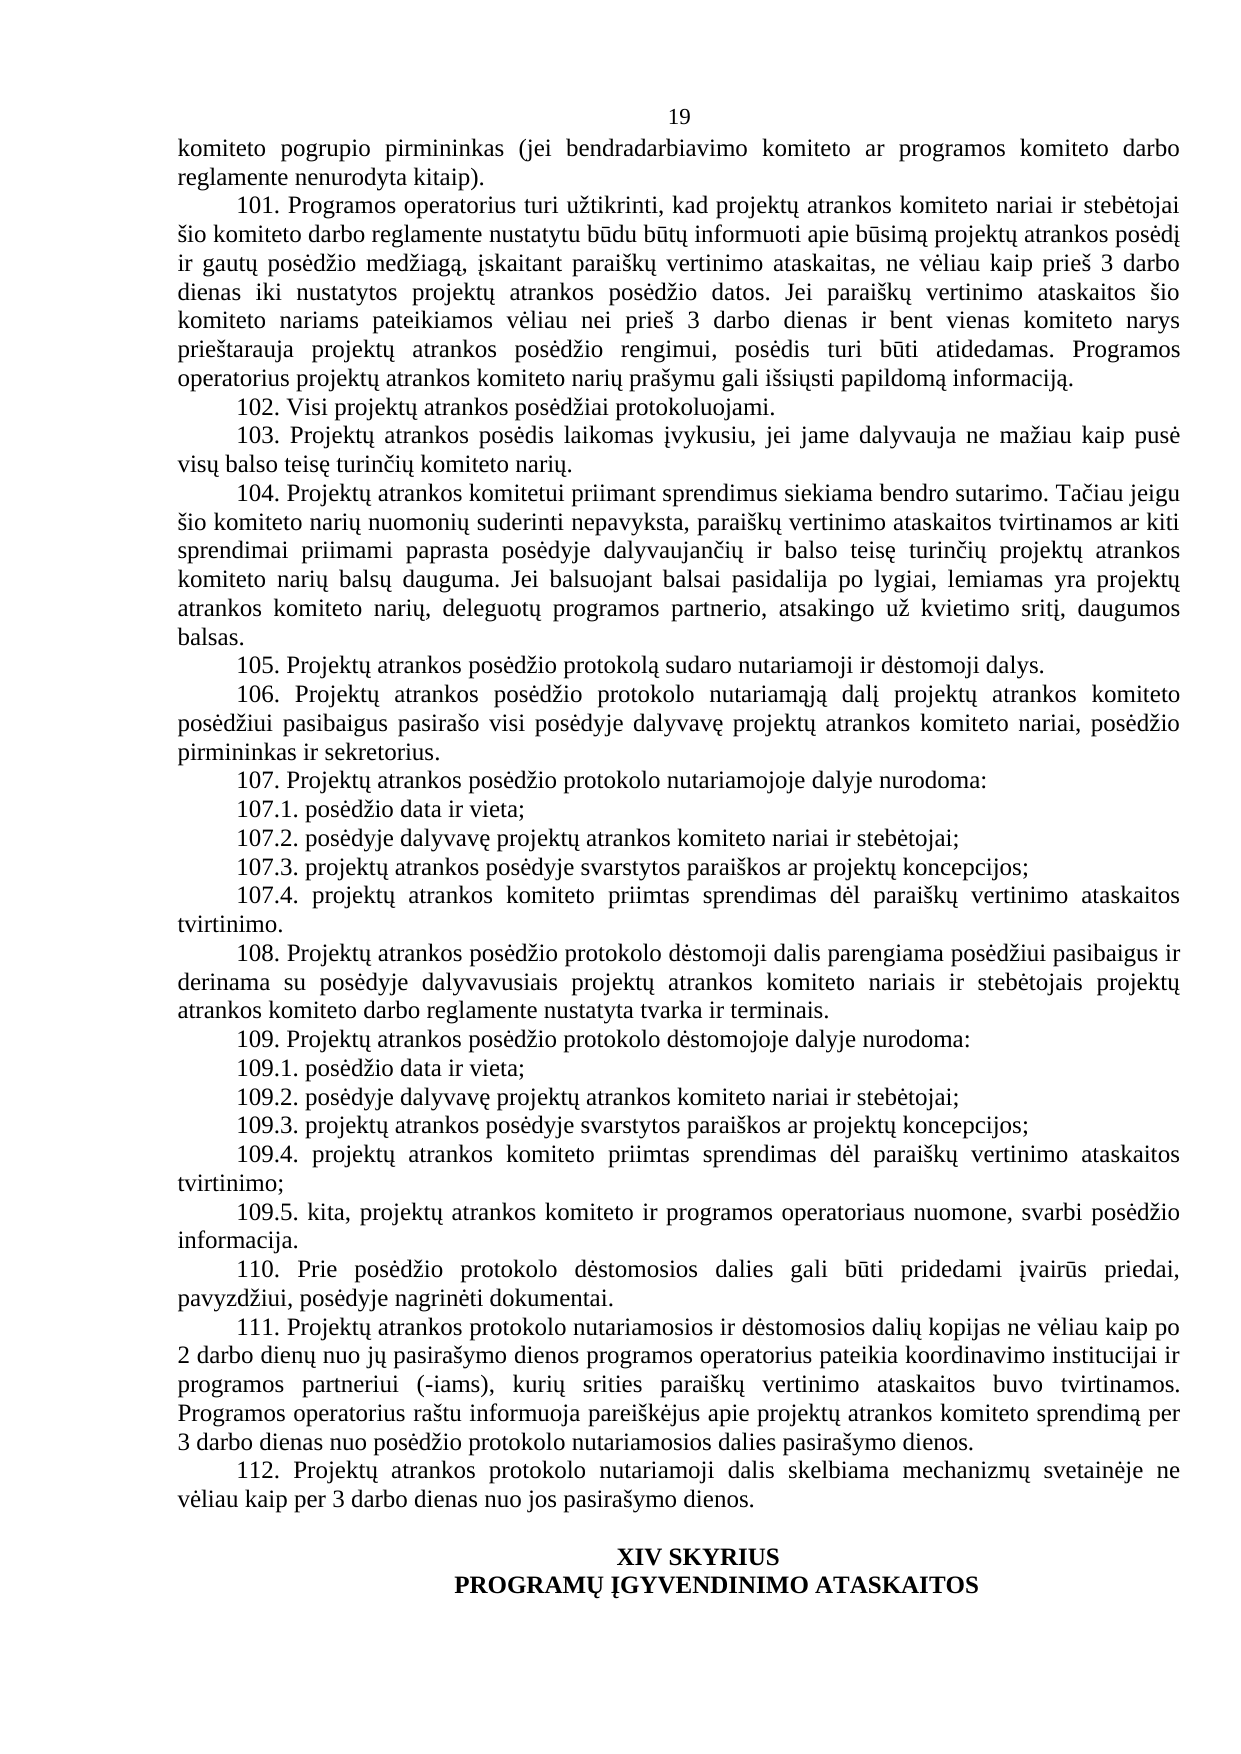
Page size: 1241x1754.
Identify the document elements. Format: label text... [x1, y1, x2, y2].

text 107.3. projektų atrankos posėdyje svarstytos paraiškos ar projektų koncepcijos; [177, 852, 1181, 880]
text 109.5. kita, projektų atrankos komiteto ir programos operatoriaus nuomone, svarbi posėdžio informacija. [177, 1197, 1181, 1254]
text 107.4. projektų atrankos komiteto priimtas sprendimas dėl paraiškų vertinimo ataskaitos tvirtinimo. [177, 880, 1181, 938]
text 101. Programos operatorius turi užtikrinti, kad projektų atrankos komiteto nariai ir stebėtojai šio komiteto darbo reglamente nustatytu būdu būtų informuoti apie būsimą projektų atrankos posėdį ir gautų posėdžio medžiagą, įskaitant paraiškų vertinimo ataskaitas, ne vėliau kaip prieš 3 darbo dienas iki nustatytos projektų atrankos posėdžio datos. Jei paraiškų vertinimo ataskaitos šio komiteto nariams pateikiamos vėliau nei prieš 3 darbo dienas ir bent vienas komiteto narys prieštarauja projektų atrankos posėdžio rengimui, posėdis turi būti atidedamas. Programos operatorius projektų atrankos komiteto narių prašymu gali išsiųsti papildomą informaciją. [177, 190, 1181, 392]
text 106. Projektų atrankos posėdžio protokolo nutariamąją dalį projektų atrankos komiteto posėdžiui pasibaigus pasirašo visi posėdyje dalyvavę projektų atrankos komiteto nariai, posėdžio pirmininkas ir sekretorius. [177, 679, 1181, 765]
text 107.1. posėdžio data ir vieta; [177, 794, 1181, 823]
text 103. Projektų atrankos posėdis laikomas įvykusiu, jei jame dalyvauja ne mažiau kaip pusė visų balso teisę turinčių komiteto narių. [177, 420, 1181, 478]
text komiteto pogrupio pirmininkas (jei bendradarbiavimo komiteto ar programos komiteto darbo reglamente nenurodyta kitaip). [177, 133, 1181, 190]
text 109.2. posėdyje dalyvavę projektų atrankos komiteto nariai ir stebėtojai; [177, 1082, 1181, 1110]
text 107.2. posėdyje dalyvavę projektų atrankos komiteto nariai ir stebėtojai; [177, 823, 1181, 852]
text 109.4. projektų atrankos komiteto priimtas sprendimas dėl paraiškų vertinimo ataskaitos tvirtinimo; [177, 1139, 1181, 1197]
text 112. Projektų atrankos protokolo nutariamoji dalis skelbiama mechanizmų svetainėje ne vėliau kaip per 3 darbo dienas nuo jos pasirašymo dienos. [177, 1455, 1181, 1513]
text XIV SKYRIUS [215, 1542, 1181, 1570]
text 105. Projektų atrankos posėdžio protokolą sudaro nutariamoji ir dėstomoji dalys. [177, 650, 1181, 679]
text 104. Projektų atrankos komitetui priimant sprendimus siekiama bendro sutarimo. Tačiau jeigu šio komiteto narių nuomonių suderinti nepavyksta, paraiškų vertinimo ataskaitos tvirtinamos ar kiti sprendimai priimami paprasta posėdyje dalyvaujančių ir balso teisę turinčių projektų atrankos komiteto narių balsų dauguma. Jei balsuojant balsai pasidalija po lygiai, lemiamas yra projektų atrankos komiteto narių, deleguotų programos partnerio, atsakingo už kvietimo sritį, daugumos balsas. [177, 478, 1181, 650]
text 110. Prie posėdžio protokolo dėstomosios dalies gali būti pridedami įvairūs priedai, pavyzdžiui, posėdyje nagrinėti dokumentai. [177, 1254, 1181, 1312]
text 107. Projektų atrankos posėdžio protokolo nutariamojoje dalyje nurodoma: [177, 765, 1181, 794]
text 108. Projektų atrankos posėdžio protokolo dėstomoji dalis parengiama posėdžiui pasibaigus ir derinama su posėdyje dalyvavusiais projektų atrankos komiteto nariais ir stebėtojais projektų atrankos komiteto darbo reglamente nustatyta tvarka ir terminais. [177, 938, 1181, 1024]
text 109.3. projektų atrankos posėdyje svarstytos paraiškos ar projektų koncepcijos; [177, 1110, 1181, 1139]
text PROGRAMŲ ĮGYVENDINIMO ATASKAITOS [252, 1570, 1181, 1599]
text 111. Projektų atrankos protokolo nutariamosios ir dėstomosios dalių kopijas ne vėliau kaip po 2 darbo dienų nuo jų pasirašymo dienos programos operatorius pateikia koordinavimo institucijai ir programos partneriui (-iams), kurių srities paraiškų vertinimo ataskaitos buvo tvirtinamos. Programos operatorius raštu informuoja pareiškėjus apie projektų atrankos komiteto sprendimą per 3 darbo dienas nuo posėdžio protokolo nutariamosios dalies pasirašymo dienos. [177, 1312, 1181, 1455]
text 109. Projektų atrankos posėdžio protokolo dėstomojoje dalyje nurodoma: [177, 1024, 1181, 1053]
text 109.1. posėdžio data ir vieta; [177, 1053, 1181, 1082]
text 102. Visi projektų atrankos posėdžiai protokoluojami. [177, 392, 1181, 420]
